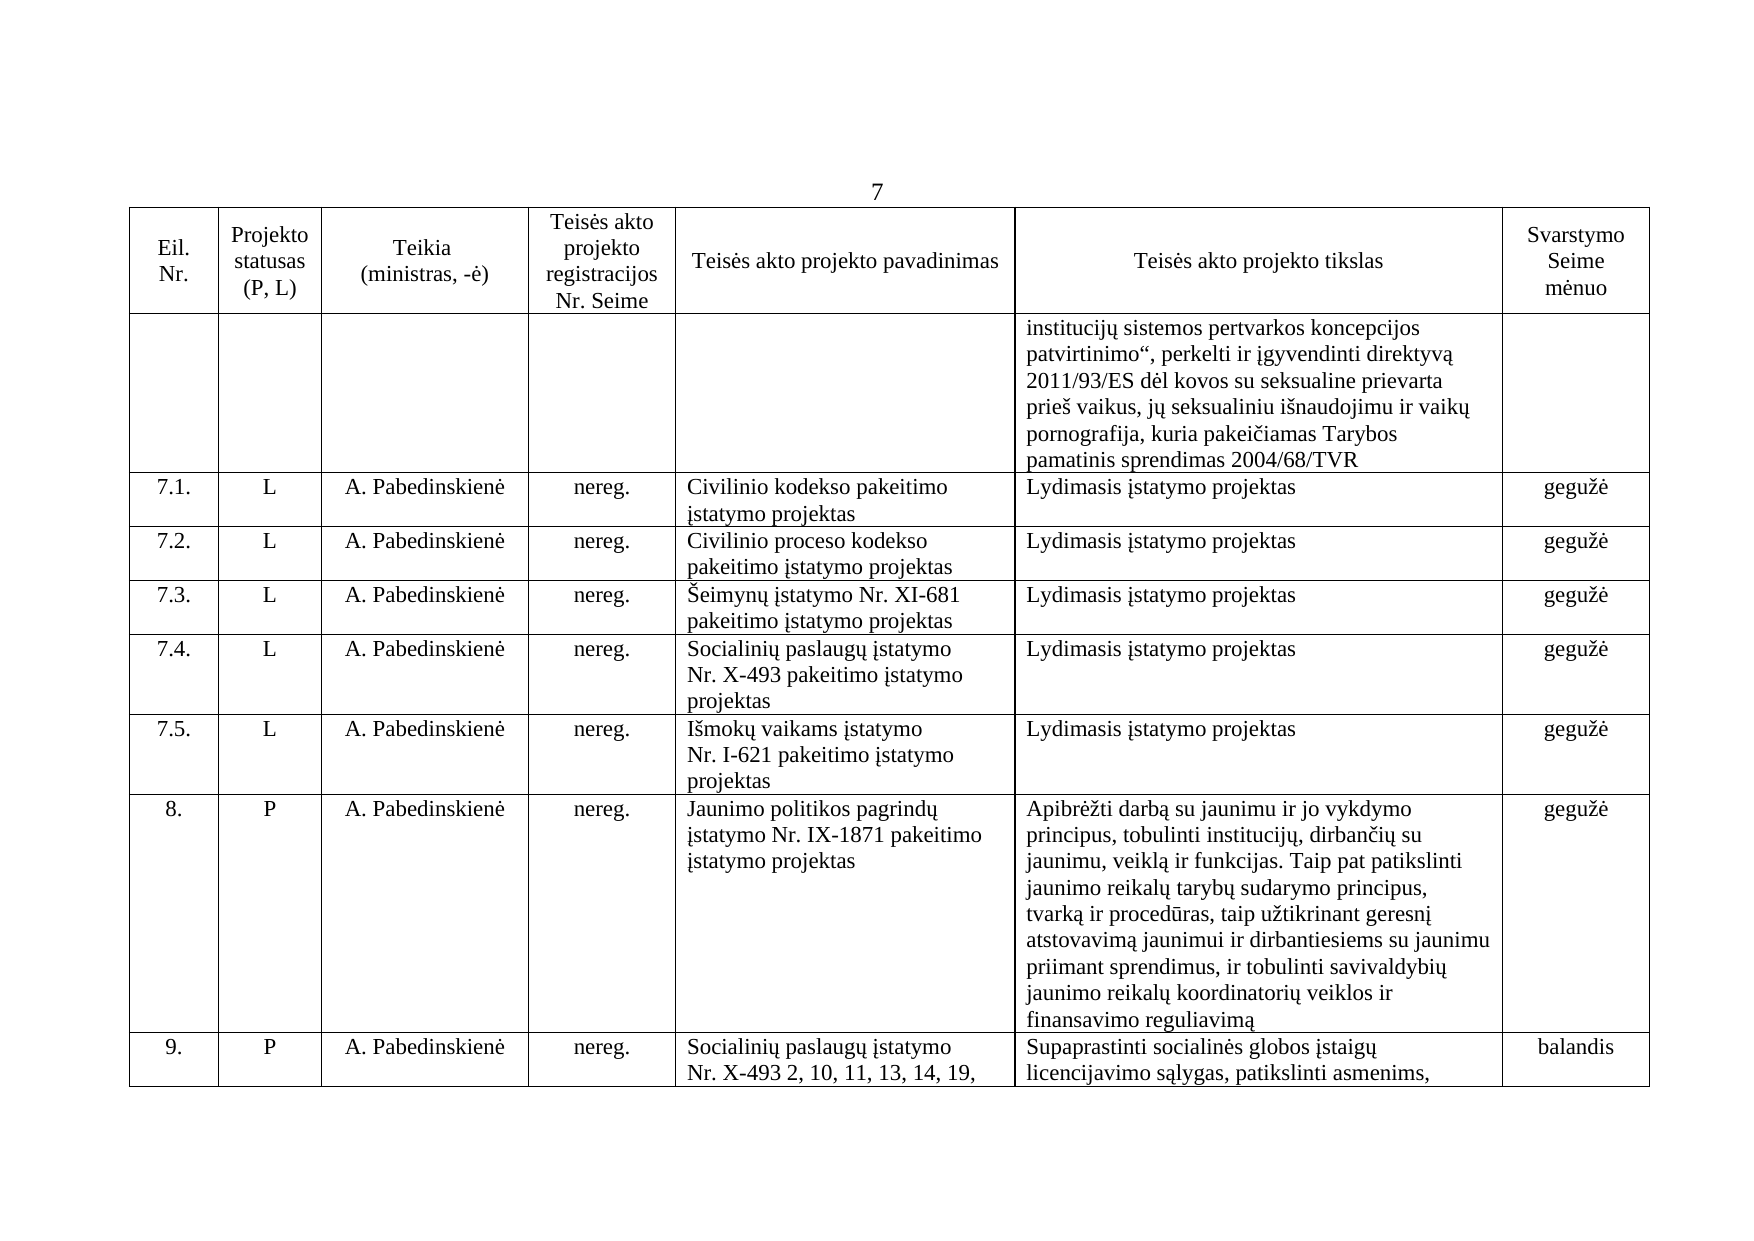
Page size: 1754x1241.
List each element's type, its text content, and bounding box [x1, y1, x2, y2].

table_header Teisės akto projekto registracijos Nr. Seime [529, 208, 675, 313]
table_cell Socialinių paslaugų įstatymo Nr. X-493 2, 10, 11, 13, 14, 19, [676, 1033, 1014, 1086]
table_cell gegužė [1503, 715, 1649, 794]
table_cell Lydimasis įstatymo projektas [1016, 473, 1502, 526]
table_cell [322, 314, 528, 472]
table_cell 8. [130, 795, 218, 1032]
table_cell [219, 314, 321, 472]
table_cell A. Pabedinskienė [322, 473, 528, 526]
table_cell Civilinio proceso kodekso pakeitimo įstatymo projektas [676, 527, 1014, 580]
table_cell Supaprastinti socialinės globos įstaigų licencijavimo sąlygas, patikslinti asmenims, [1016, 1033, 1502, 1086]
table_cell nereg. [529, 635, 675, 714]
table_cell gegužė [1503, 473, 1649, 526]
table_cell A. Pabedinskienė [322, 527, 528, 580]
table_header Teisės akto projekto tikslas [1016, 208, 1502, 313]
table_cell 7.1. [130, 473, 218, 526]
table_cell Lydimasis įstatymo projektas [1016, 581, 1502, 633]
table_cell Lydimasis įstatymo projektas [1016, 715, 1502, 794]
table_header Teikia (ministras, -ė) [322, 208, 528, 313]
table_header Projekto statusas (P, L) [219, 208, 321, 313]
table_cell 7.3. [130, 581, 218, 633]
table_cell L [219, 635, 321, 714]
table_cell Išmokų vaikams įstatymo Nr. I-621 pakeitimo įstatymo projektas [676, 715, 1014, 794]
table_cell nereg. [529, 581, 675, 633]
table_cell [676, 314, 1014, 472]
table_cell Lydimasis įstatymo projektas [1016, 635, 1502, 714]
table_header Eil. Nr. [130, 208, 218, 313]
table_header Teisės akto projekto pavadinimas [676, 208, 1014, 313]
table_header Svarstymo Seime mėnuo [1503, 208, 1649, 313]
table_cell P [219, 795, 321, 1032]
table_cell Civilinio kodekso pakeitimo įstatymo projektas [676, 473, 1014, 526]
table_cell Šeimynų įstatymo Nr. XI-681 pakeitimo įstatymo projektas [676, 581, 1014, 633]
table_cell L [219, 527, 321, 580]
table_cell P [219, 1033, 321, 1086]
table_cell L [219, 581, 321, 633]
table_cell A. Pabedinskienė [322, 795, 528, 1032]
table_cell nereg. [529, 473, 675, 526]
table_cell nereg. [529, 1033, 675, 1086]
table_cell L [219, 715, 321, 794]
table_cell 7.5. [130, 715, 218, 794]
table_cell [1503, 314, 1649, 472]
table_cell [130, 314, 218, 472]
table_cell gegužė [1503, 635, 1649, 714]
table_cell Socialinių paslaugų įstatymo Nr. X-493 pakeitimo įstatymo projektas [676, 635, 1014, 714]
table_cell A. Pabedinskienė [322, 1033, 528, 1086]
table_cell [529, 314, 675, 472]
table_cell A. Pabedinskienė [322, 715, 528, 794]
table_cell gegužė [1503, 527, 1649, 580]
table_cell Lydimasis įstatymo projektas [1016, 527, 1502, 580]
table_cell Apibrėžti darbą su jaunimu ir jo vykdymo principus, tobulinti institucijų, dirbančių su jaunimu, veiklą ir funkcijas. Taip pat patikslinti jaunimo reikalų tarybų sudarymo principus, tvarką ir procedūras, taip užtikrinant geresnį atstovavimą jaunimui ir dirbantiesiems su jaunimu priimant sprendimus, ir tobulinti savivaldybių jaunimo reikalų koordinatorių veiklos ir finansavimo reguliavimą [1016, 795, 1502, 1032]
table_cell gegužė [1503, 795, 1649, 1032]
table_cell institucijų sistemos pertvarkos koncepcijos patvirtinimo“, perkelti ir įgyvendinti direktyvą 2011/93/ES dėl kovos su seksualine prievarta prieš vaikus, jų seksualiniu išnaudojimu ir vaikų pornografija, kuria pakeičiamas Tarybos pamatinis sprendimas 2004/68/TVR [1016, 314, 1502, 472]
table_cell gegužė [1503, 581, 1649, 633]
table_cell 9. [130, 1033, 218, 1086]
table_cell balandis [1503, 1033, 1649, 1086]
table_cell Jaunimo politikos pagrindų įstatymo Nr. IX-1871 pakeitimo įstatymo projektas [676, 795, 1014, 1032]
table_cell 7.2. [130, 527, 218, 580]
table_cell nereg. [529, 715, 675, 794]
table_cell 7.4. [130, 635, 218, 714]
table_cell A. Pabedinskienė [322, 635, 528, 714]
table_cell L [219, 473, 321, 526]
table_cell nereg. [529, 527, 675, 580]
table_cell nereg. [529, 795, 675, 1032]
table_cell A. Pabedinskienė [322, 581, 528, 633]
